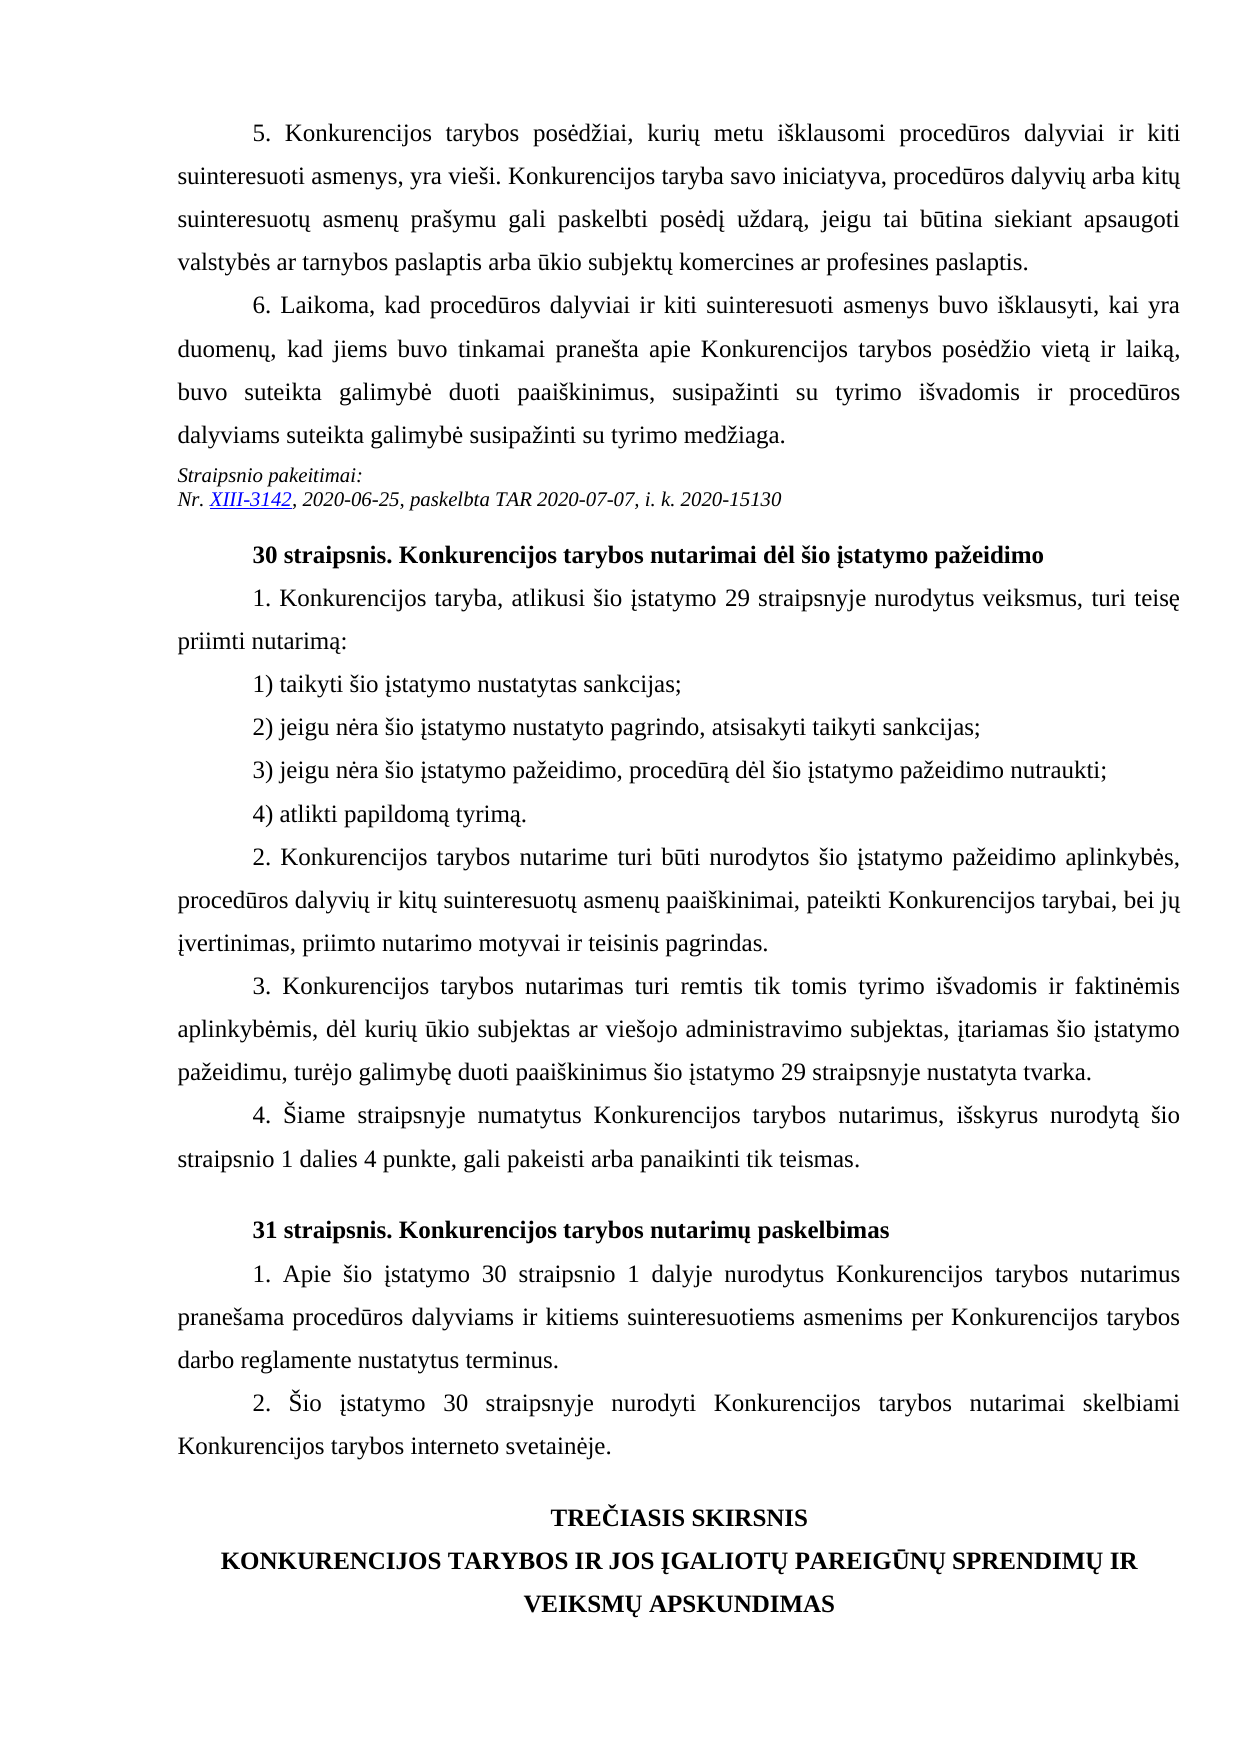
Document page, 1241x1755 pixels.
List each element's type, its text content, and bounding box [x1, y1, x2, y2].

text 1. Konkurencijos taryba, atlikusi šio įstatymo 29 straipsnyje nurodytus veiksmus, turi teisę priimti nutarimą: [177, 583, 1181, 655]
text 5. Konkurencijos tarybos posėdžiai, kurių metu išklausomi procedūros dalyviai ir kiti suinteresuoti asmenys, yra vieši. Konkurencijos taryba savo iniciatyva, procedūros dalyvių arba kitų suinteresuotų asmenų prašymu gali paskelbti posėdį uždarą, jeigu tai būtina siekiant apsaugoti valstybės ar tarnybos paslaptis arba ūkio subjektų komercines ar profesines paslaptis. [177, 118, 1181, 276]
text 2. Konkurencijos tarybos nutarime turi būti nurodytos šio įstatymo pažeidimo aplinkybės, procedūros dalyvių ir kitų suinteresuotų asmenų paaiškinimai, pateikti Konkurencijos tarybai, bei jų įvertinimas, priimto nutarimo motyvai ir teisinis pagrindas. [177, 842, 1181, 957]
text Nr. XIII-3142, 2020-06-25, paskelbta TAR 2020-07-07, i. k. 2020-15130 [177, 487, 1181, 511]
text 4. Šiame straipsnyje numatytus Konkurencijos tarybos nutarimus, išskyrus nurodytą šio straipsnio 1 dalies 4 punkte, gali pakeisti arba panaikinti tik teismas. [177, 1101, 1181, 1172]
text 6. Laikoma, kad procedūros dalyviai ir kiti suinteresuoti asmenys buvo išklausyti, kai yra duomenų, kad jiems buvo tinkamai pranešta apie Konkurencijos tarybos posėdžio vietą ir laiką, buvo suteikta galimybė duoti paaiškinimus, susipažinti su tyrimo išvadomis ir procedūros dalyviams suteikta galimybė susipažinti su tyrimo medžiaga. [177, 291, 1181, 449]
text TREČIASIS SKIRSNIS [177, 1503, 1181, 1532]
text 31 straipsnis. Konkurencijos tarybos nutarimų paskelbimas [177, 1216, 1181, 1244]
text 2) jeigu nėra šio įstatymo nustatyto pagrindo, atsisakyti taikyti sankcijas; [177, 712, 1181, 741]
text KONKURENCIJOS TARYBOS IR JOS ĮGALIOTŲ PAREIGŪNŲ SPRENDIMŲ IR VEIKSMŲ APSKUNDIMAS [177, 1546, 1181, 1618]
text 1) taikyti šio įstatymo nustatytas sankcijas; [177, 669, 1181, 698]
text 2. Šio įstatymo 30 straipsnyje nurodyti Konkurencijos tarybos nutarimai skelbiami Konkurencijos tarybos interneto svetainėje. [177, 1388, 1181, 1460]
text 1. Apie šio įstatymo 30 straipsnio 1 dalyje nurodytus Konkurencijos tarybos nutarimus pranešama procedūros dalyviams ir kitiems suinteresuotiems asmenims per Konkurencijos tarybos darbo reglamente nustatytus terminus. [177, 1259, 1181, 1374]
text Straipsnio pakeitimai: [177, 463, 1181, 487]
text 30 straipsnis. Konkurencijos tarybos nutarimai dėl šio įstatymo pažeidimo [177, 540, 1181, 569]
text 3) jeigu nėra šio įstatymo pažeidimo, procedūrą dėl šio įstatymo pažeidimo nutraukti; [177, 756, 1181, 784]
text 3. Konkurencijos tarybos nutarimas turi remtis tik tomis tyrimo išvadomis ir faktinėmis aplinkybėmis, dėl kurių ūkio subjektas ar viešojo administravimo subjektas, įtariamas šio įstatymo pažeidimu, turėjo galimybę duoti paaiškinimus šio įstatymo 29 straipsnyje nustatyta tvarka. [177, 971, 1181, 1086]
text 4) atlikti papildomą tyrimą. [177, 799, 1181, 827]
